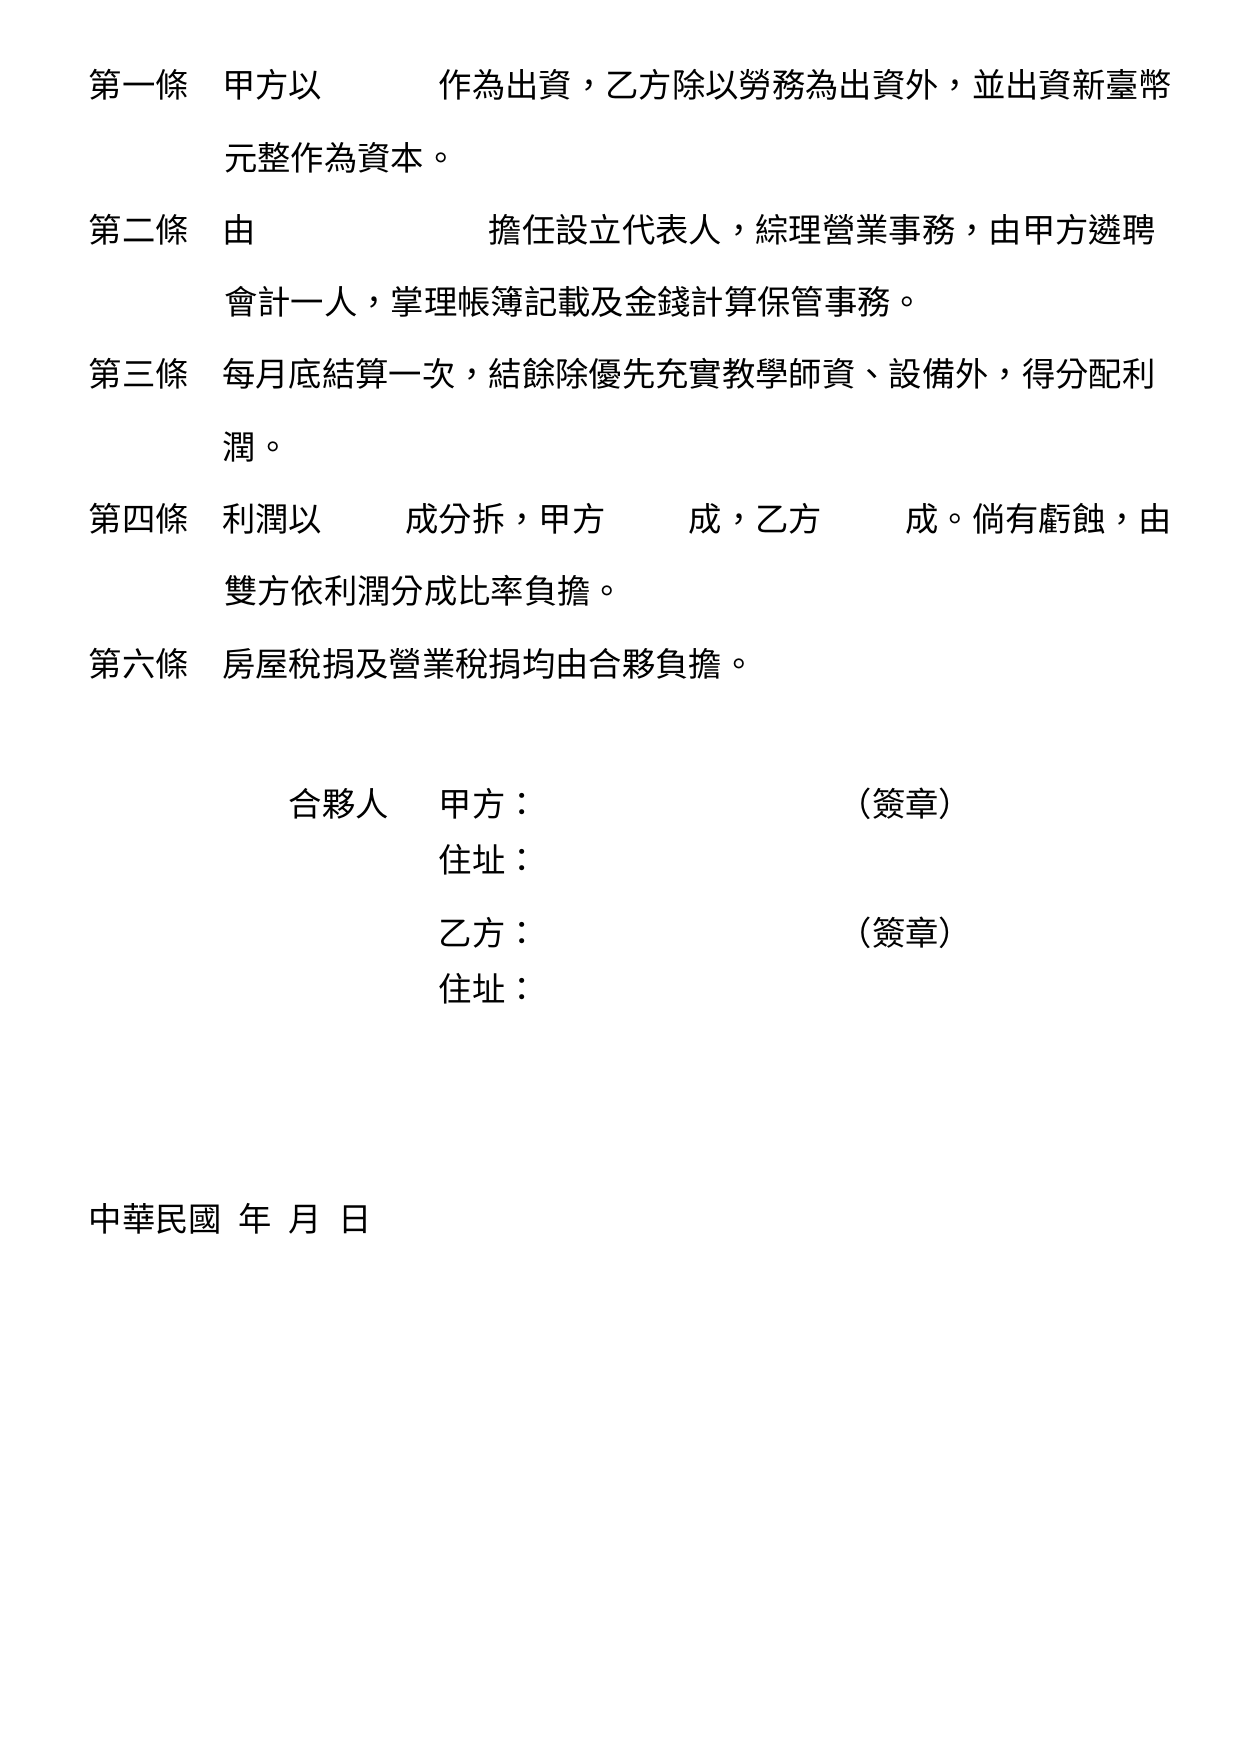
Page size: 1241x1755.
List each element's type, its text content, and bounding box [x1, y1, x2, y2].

text 第三條 每月底結算一次，結餘除優先充實教學師資、設備外，得分配利潤。 [89, 348, 1176, 469]
text 住址： [89, 834, 1176, 882]
text 住址： [89, 963, 1176, 1012]
text 乙方： （簽章） [89, 907, 1176, 956]
text 第六條 房屋稅捐及營業稅捐均由合夥負擔。 [89, 637, 1176, 686]
text 第一條 甲方以 作為出資，乙方除以勞務為出資外，並出資新臺幣 元整作為資本。 [89, 59, 1176, 179]
text 中華民國 年 月 日 [89, 1193, 1176, 1241]
text 第二條 由 擔任設立代表人，綜理營業事務，由甲方遴聘會計一人，掌理帳簿記載及金錢計算保管事務。 [89, 204, 1176, 324]
text 第四條 利潤以 成分拆，甲方 成，乙方 成。倘有虧蝕，由雙方依利潤分成比率負擔。 [89, 493, 1176, 613]
text 合夥人 甲方： （簽章） [89, 778, 1176, 826]
